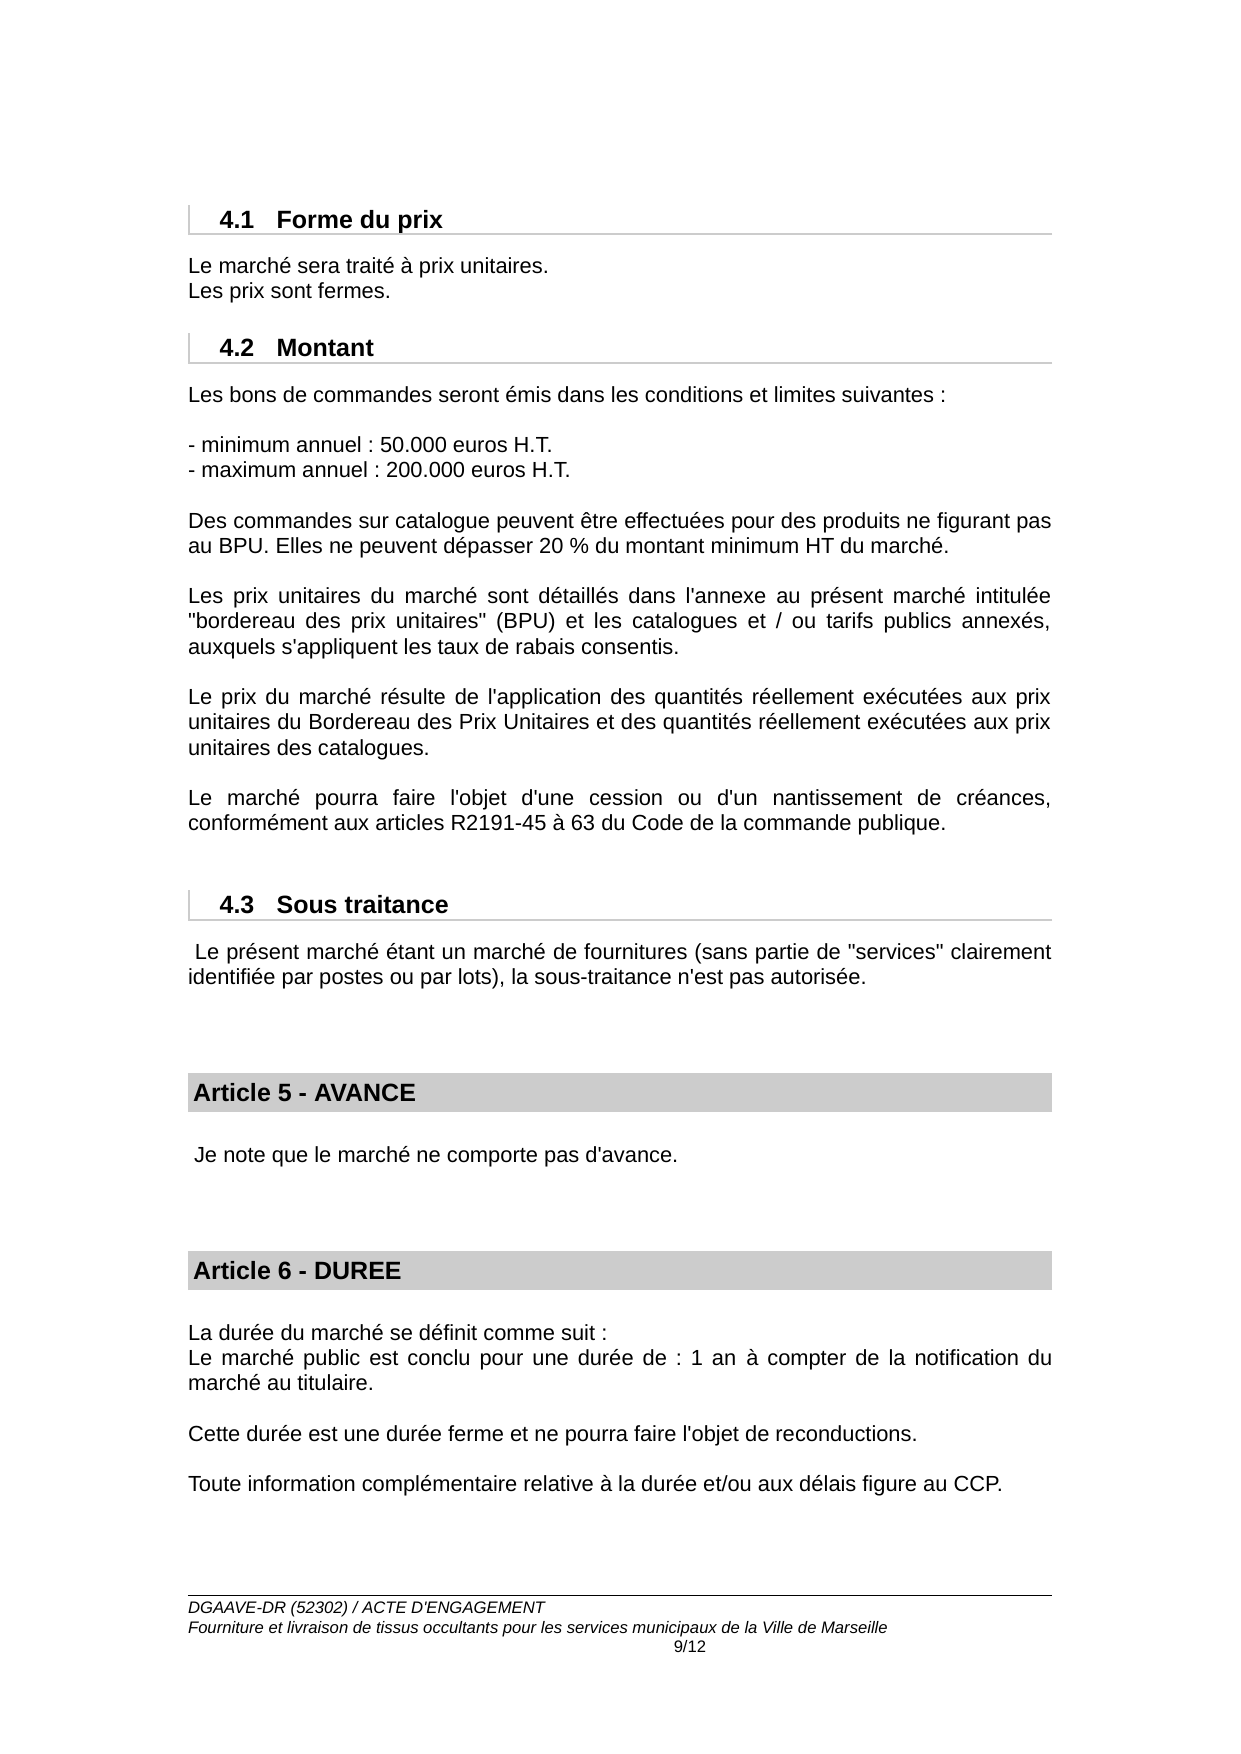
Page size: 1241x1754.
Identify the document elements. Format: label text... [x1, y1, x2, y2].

text Le marché public est conclu pour une durée de : 1 an à compter de la notification du marché au titulaire. [188, 1345, 1052, 1395]
text La durée du marché se définit comme suit : [188, 1319, 1052, 1345]
subtitle Forme du prix [188, 204, 1052, 233]
text Les bons de commandes seront émis dans les conditions et limites suivantes : [188, 382, 1052, 407]
text Les prix unitaires du marché sont détaillés dans l'annexe au présent marché intitulée "bordereau des prix unitaires" (BPU) et les catalogues et / ou tarifs publics annexés, auxquels s'appliquent les taux de rabais consentis. [188, 583, 1052, 659]
subtitle Montant [190, 333, 1052, 362]
text Le marché pourra faire l'objet d'une cession ou d'un nantissement de créances, conformément aux articles R2191-45 à 63 du Code de la commande publique. [188, 785, 1052, 835]
text Le marché sera traité à prix unitaires. [188, 253, 1052, 278]
text Je note que le marché ne comporte pas d'avance. [188, 1142, 1052, 1167]
text Des commandes sur catalogue peuvent être effectuées pour des produits ne figurant pas au BPU. Elles ne peuvent dépasser 20 % du montant minimum HT du marché. [188, 508, 1052, 558]
text Le présent marché étant un marché de fournitures (sans partie de "services" clairement identifiée par postes ou par lots), la sous-traitance n'est pas autorisée. [188, 938, 1052, 989]
text Cette durée est une durée ferme et ne pourra faire l'objet de reconductions. [188, 1420, 1052, 1446]
subtitle AVANCE [190, 1076, 1050, 1110]
subtitle Sous traitance [190, 890, 1052, 919]
subtitle DUREE [190, 1253, 1050, 1288]
text Les prix sont fermes. [188, 278, 1052, 303]
text Toute information complémentaire relative à la durée et/ou aux délais figure au CCP. [188, 1471, 1052, 1496]
text - maximum annuel : 200.000 euros H.T. [188, 457, 1052, 482]
text - minimum annuel : 50.000 euros H.T. [188, 432, 1052, 457]
text Le prix du marché résulte de l'application des quantités réellement exécutées aux prix unitaires du Bordereau des Prix Unitaires et des quantités réellement exécutées aux prix unitaires des catalogues. [188, 684, 1052, 760]
